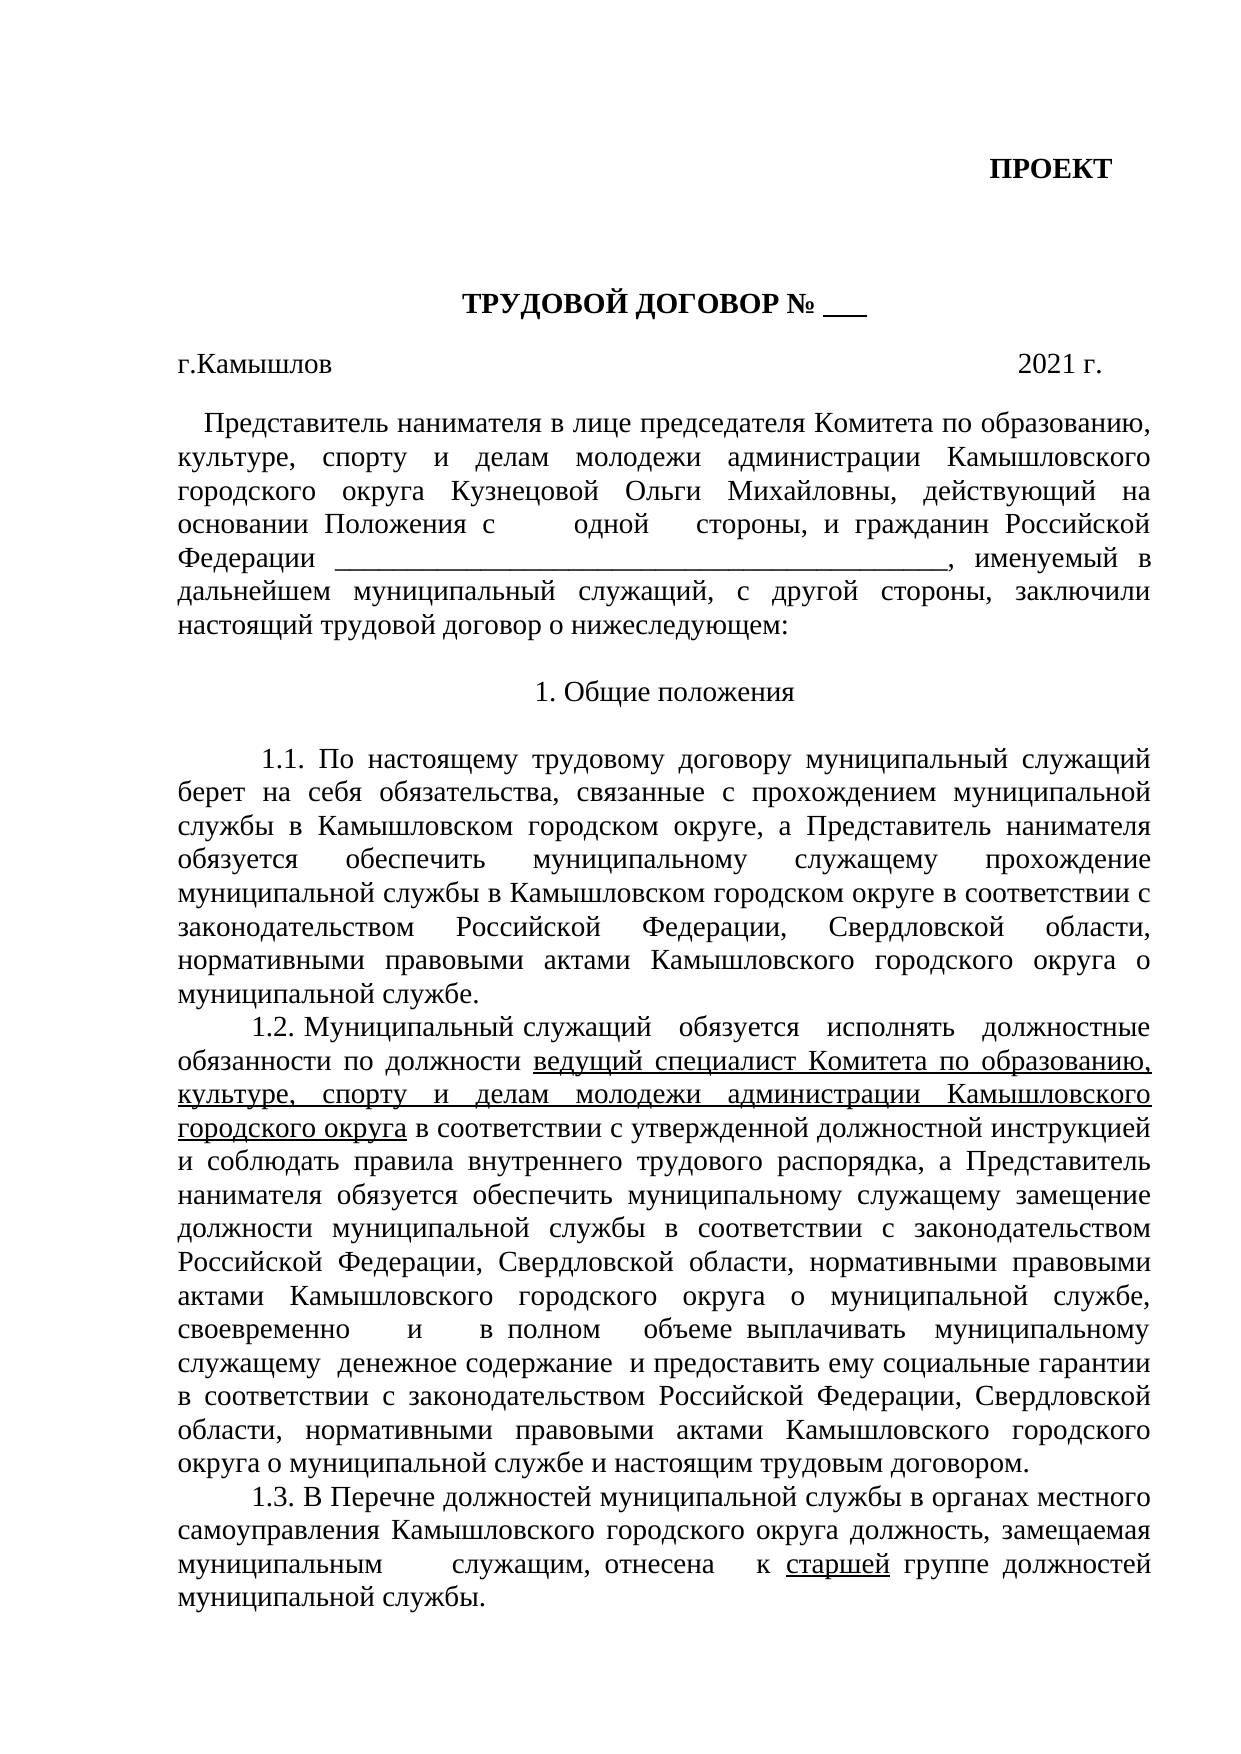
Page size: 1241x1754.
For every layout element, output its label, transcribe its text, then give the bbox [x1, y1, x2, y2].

text Представитель нанимателя в лице председателя Комитета по образованию, культуре, спорту и делам молодежи администрации Камышловского городского округа Кузнецовой Ольги Михайловны, действующий на основании Положения с одной стороны, и гражданин Российской Федерации __________________________________________, именуемый в дальнейшем муниципальный служащий, с другой стороны, заключили настоящий трудовой договор о нижеследующем: [177, 406, 1152, 640]
text г.Камышлов 2021 г. [177, 346, 1152, 379]
text 1. Общие положения [177, 674, 1152, 707]
text городского округа в соответствии с утвержденной должностной инструкцией и соблюдать правила внутреннего трудового распорядка, а Представитель нанимателя обязуется обеспечить муниципальному служащему замещение должности муниципальной службы в соответствии с законодательством Российской Федерации, Свердловской области, нормативными правовыми актами Камышловского городского округа о муниципальной службе, своевременно и в полном объеме выплачивать муниципальному служащему денежное содержание и предоставить ему социальные гарантии в соответствии с законодательством Российской Федерации, Свердловской области, нормативными правовыми актами Камышловского городского округа о муниципальной службе и настоящим трудовым договором. [177, 1106, 1152, 1479]
text ПРОЕКТ [177, 152, 1152, 185]
text ТРУДОВОЙ ДОГОВОР № ___ [177, 286, 1152, 319]
text 1.2. Муниципальный служащий обязуется исполнять должностные обязанности по должности ведущий специалист Комитета по образованию, культуре, спорту и делам молодежи администрации Камышловского [177, 1009, 1152, 1105]
text 1.1. По настоящему трудовому договору муниципальный служащий берет на себя обязательства, связанные с прохождением муниципальной службы в Камышловском городском округе, а Представитель нанимателя обязуется обеспечить муниципальному служащему прохождение муниципальной службы в Камышловском городском округе в соответствии с законодательством Российской Федерации, Свердловской области, нормативными правовыми актами Камышловского городского округа о муниципальной службе. [177, 741, 1152, 1009]
text 1.3. В Перечне должностей муниципальной службы в органах местного самоуправления Камышловского городского округа должность, замещаемая муниципальным служащим, отнесена к старшей группе должностей муниципальной службы. [177, 1479, 1152, 1613]
